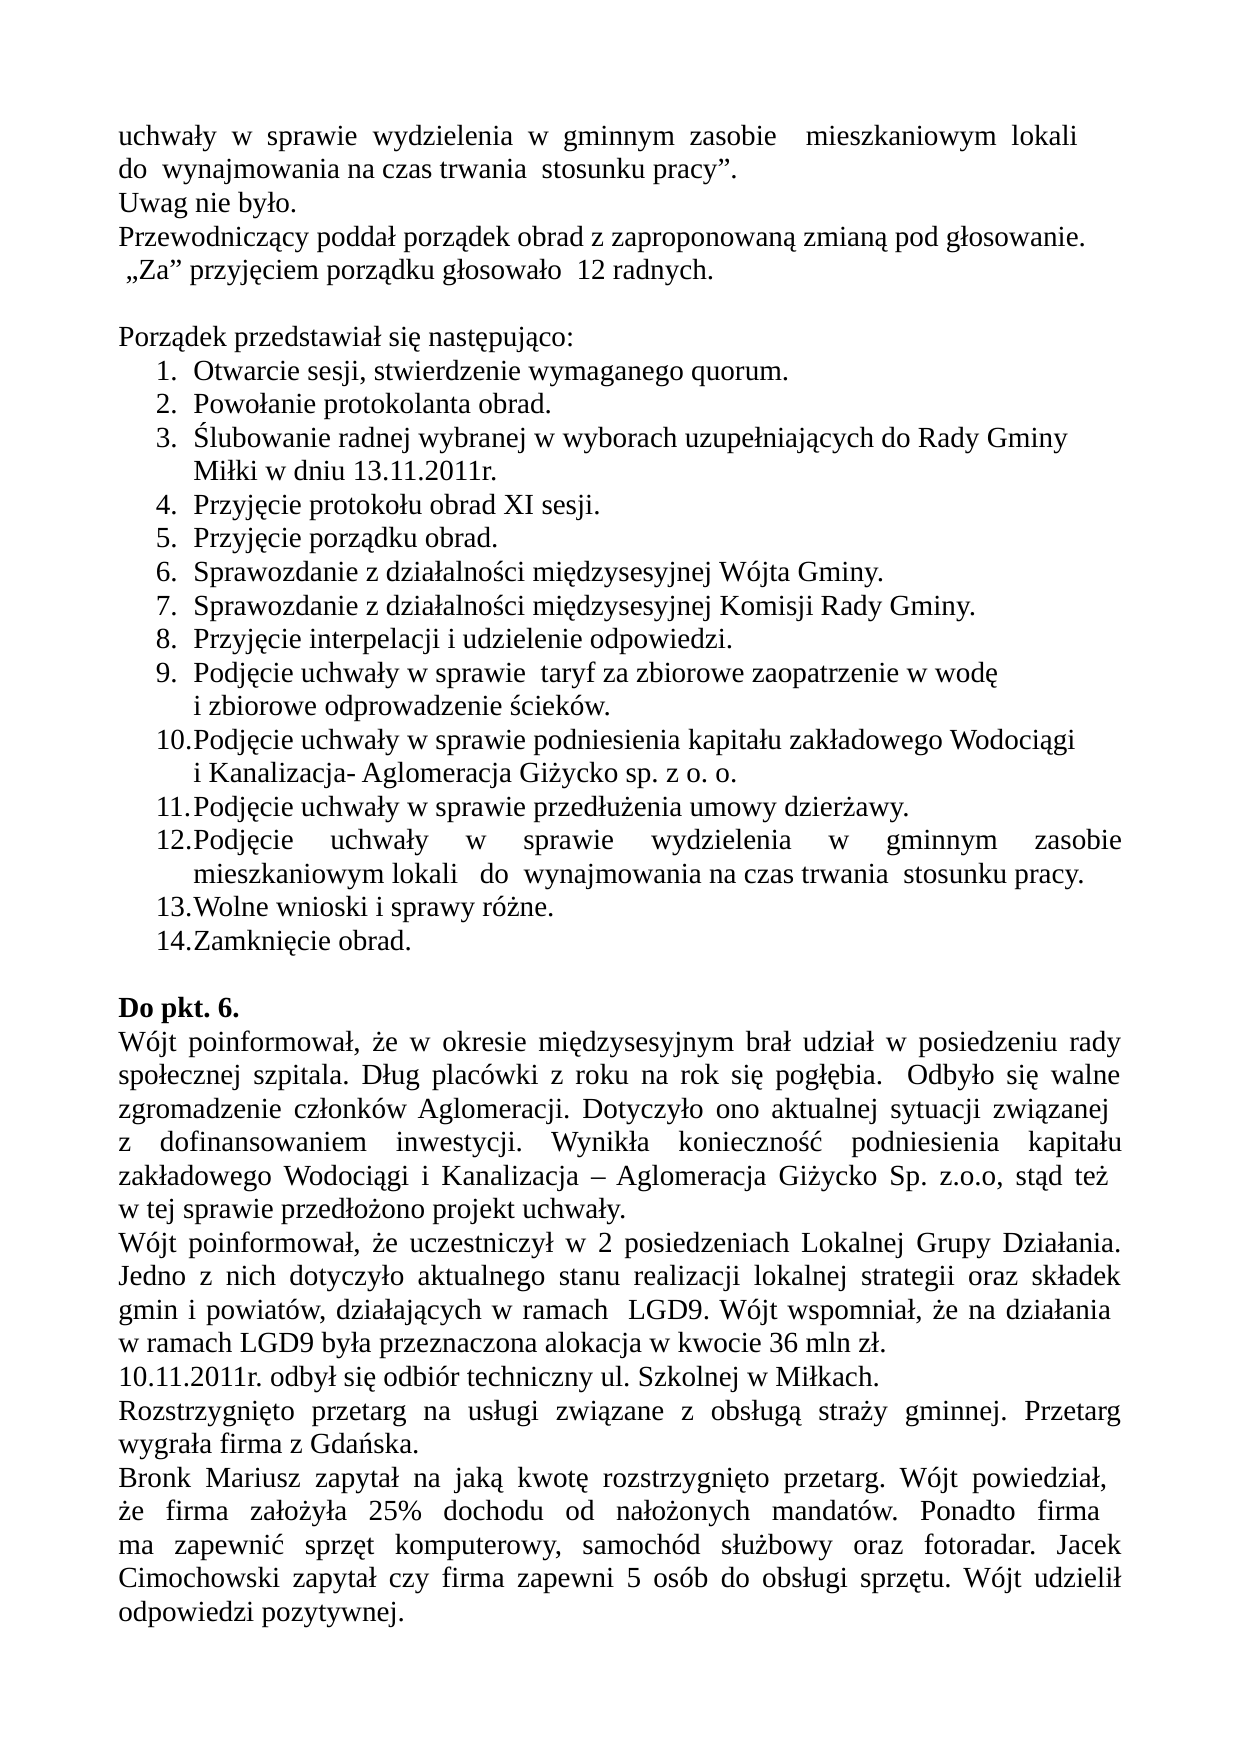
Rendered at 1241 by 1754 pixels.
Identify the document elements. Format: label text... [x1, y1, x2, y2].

list Podjęcie uchwały w sprawie wydzielenia w gminnym zasobie mieszkaniowym lokali do wynajmowania na czas trwania stosunku pracy. [156, 822, 1122, 889]
list Zamknięcie obrad. [156, 923, 1122, 957]
list Podjęcie uchwały w sprawie przedłużenia umowy dzierżawy. [156, 789, 1122, 822]
text Wójt poinformował, że w okresie międzysesyjnym brał udział w posiedzeniu rady społecznej szpitala. Dług placówki z roku na rok się pogłębia. Odbyło się walne zgromadzenie członków Aglomeracji. Dotyczyło ono aktualnej sytuacji związanej z dofinansowaniem inwestycji. Wynikła konieczność podniesienia kapitału zakładowego Wodociągi i Kanalizacja – Aglomeracja Giżycko Sp. z.o.o, stąd też w tej sprawie przedłożono projekt uchwały. [118, 1024, 1122, 1225]
list Ślubowanie radnej wybranej w wyborach uzupełniających do Rady Gminy Miłki w dniu 13.11.2011r. [156, 420, 1122, 487]
list Otwarcie sesji, stwierdzenie wymaganego quorum. [156, 353, 1122, 386]
text Uwag nie było. [118, 185, 1122, 219]
text Do pkt. 6. [118, 990, 1122, 1024]
list Sprawozdanie z działalności międzysesyjnej Wójta Gminy. [156, 554, 1122, 588]
list Podjęcie uchwały w sprawie taryf za zbiorowe zaopatrzenie w wodę i zbiorowe odprowadzenie ścieków. [156, 655, 1122, 722]
text Porządek przedstawiał się następująco: [118, 319, 1122, 353]
text Wójt poinformował, że uczestniczył w 2 posiedzeniach Lokalnej Grupy Działania. Jedno z nich dotyczyło aktualnego stanu realizacji lokalnej strategii oraz składek gmin i powiatów, działających w ramach LGD9. Wójt wspomniał, że na działania w ramach LGD9 była przeznaczona alokacja w kwocie 36 mln zł. [118, 1225, 1122, 1359]
list Powołanie protokolanta obrad. [156, 386, 1122, 420]
list Wolne wnioski i sprawy różne. [156, 889, 1122, 923]
list Przyjęcie protokołu obrad XI sesji. [156, 487, 1122, 521]
text uchwały w sprawie wydzielenia w gminnym zasobie mieszkaniowym lokali do wynajmowania na czas trwania stosunku pracy”. [118, 118, 1122, 185]
list Sprawozdanie z działalności międzysesyjnej Komisji Rady Gminy. [156, 588, 1122, 621]
text Bronk Mariusz zapytał na jaką kwotę rozstrzygnięto przetarg. Wójt powiedział, że firma założyła 25% dochodu od nałożonych mandatów. Ponadto firma ma zapewnić sprzęt komputerowy, samochód służbowy oraz fotoradar. Jacek Cimochowski zapytał czy firma zapewni 5 osób do obsługi sprzętu. Wójt udzielił odpowiedzi pozytywnej. [118, 1460, 1122, 1627]
text Rozstrzygnięto przetarg na usługi związane z obsługą straży gminnej. Przetarg wygrała firma z Gdańska. [118, 1393, 1122, 1460]
list Przyjęcie interpelacji i udzielenie odpowiedzi. [156, 621, 1122, 655]
text „Za” przyjęciem porządku głosowało 12 radnych. [118, 252, 1122, 286]
text 10.11.2011r. odbył się odbiór techniczny ul. Szkolnej w Miłkach. [118, 1359, 1122, 1393]
list Podjęcie uchwały w sprawie podniesienia kapitału zakładowego Wodociągi i Kanalizacja- Aglomeracja Giżycko sp. z o. o. [156, 722, 1122, 789]
list Przyjęcie porządku obrad. [156, 521, 1122, 554]
text Przewodniczący poddał porządek obrad z zaproponowaną zmianą pod głosowanie. [118, 219, 1122, 252]
